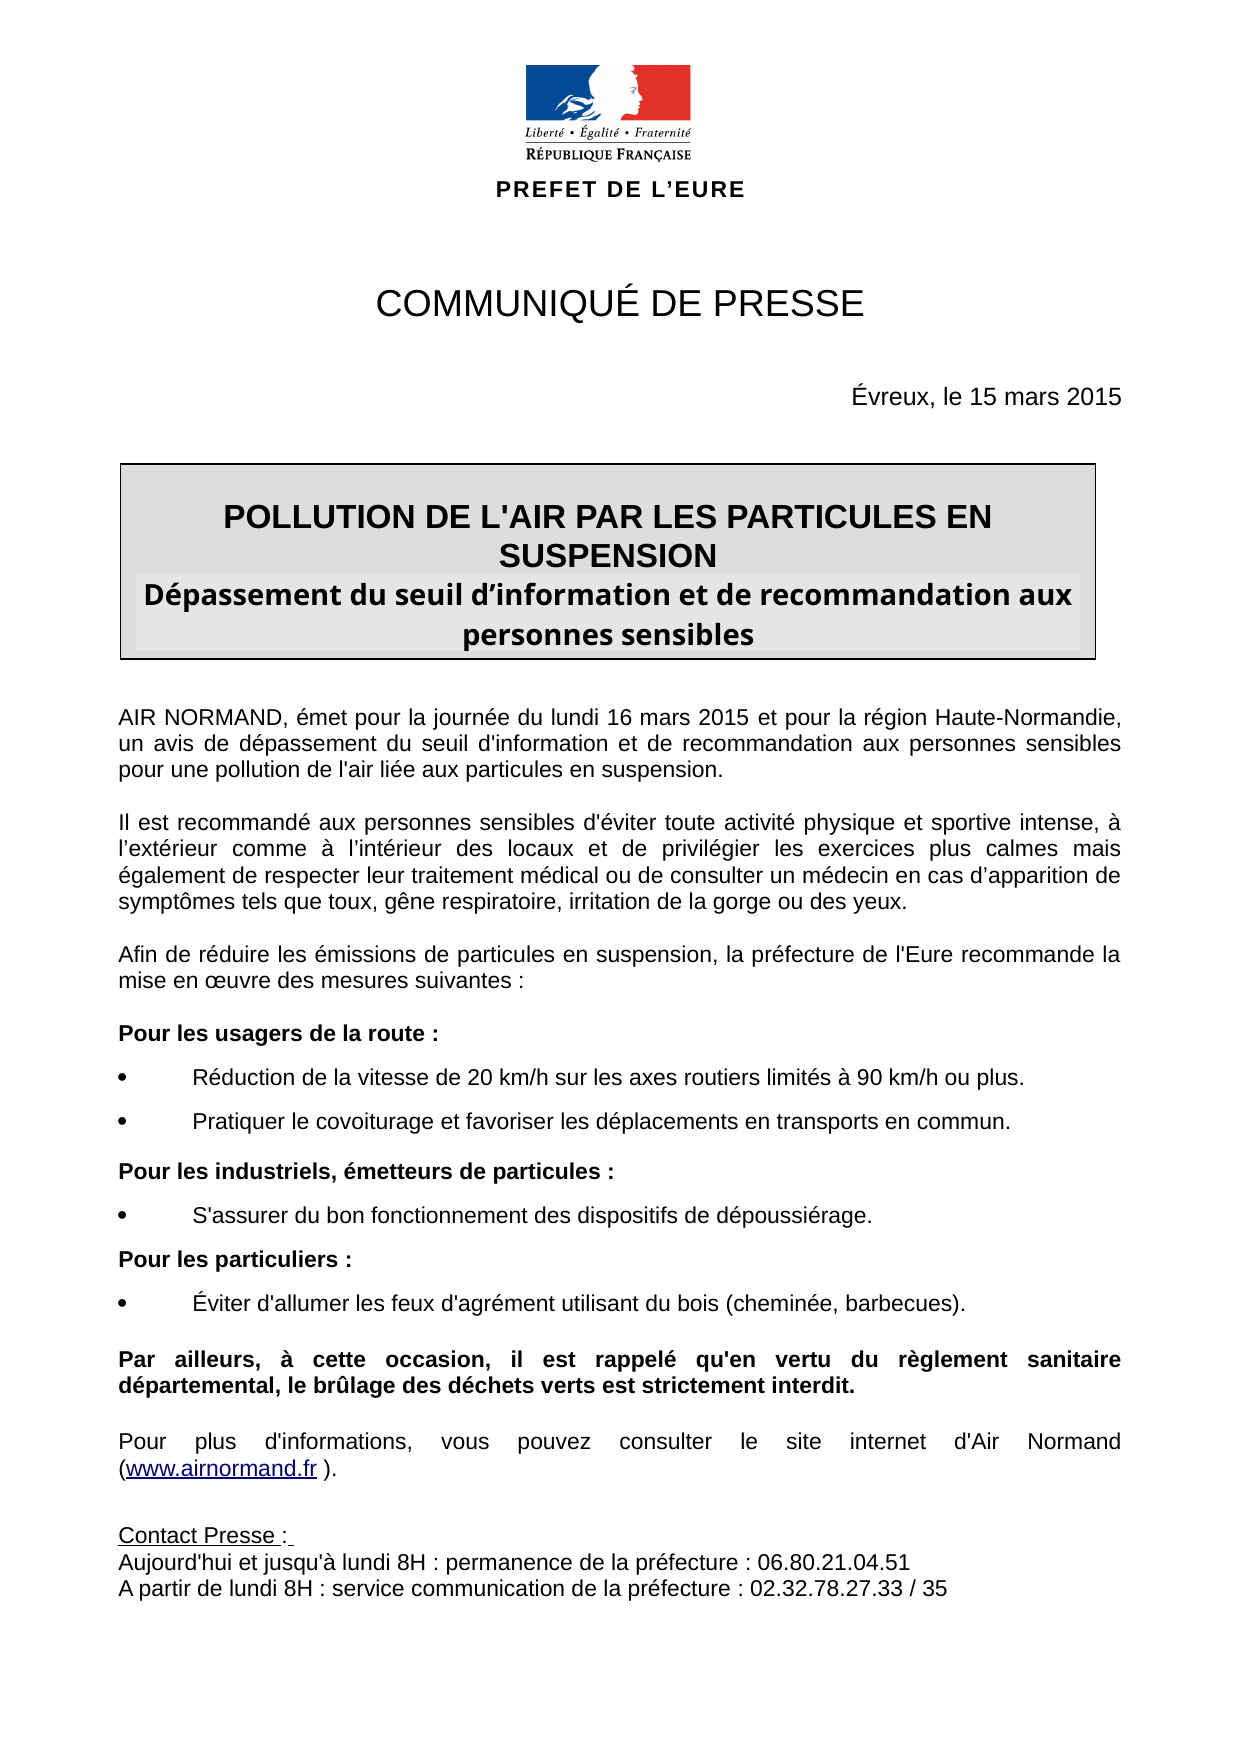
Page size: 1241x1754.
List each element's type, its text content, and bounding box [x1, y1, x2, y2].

text Pour les particuliers : [118, 1246, 1122, 1272]
text Pour les usagers de la route : [118, 1020, 1122, 1046]
text Contact Presse : [118, 1522, 1122, 1548]
subtitle Dépassement du seuil d’information et de recommandation aux personnes sensibles [136, 574, 1080, 651]
picture [525, 65, 691, 162]
text Pour plus d'informations, vous pouvez consulter le site internet d'Air Normand (www.airnormand.fr ). [118, 1428, 1122, 1481]
text PREFET DE L’EURE [118, 176, 1122, 202]
list Pratiquer le covoiturage et favoriser les déplacements en transports en commun. [118, 1108, 1122, 1134]
text Pour les industriels, émetteurs de particules : [118, 1158, 1122, 1184]
subtitle Évreux, le 15 mars 2015 [118, 382, 1122, 410]
text Par ailleurs, à cette occasion, il est rappelé qu'en vertu du règlement sanitaire départemental, le brûlage des déchets verts est strictement interdit. [118, 1346, 1122, 1399]
text Il est recommandé aux personnes sensibles d'éviter toute activité physique et sportive intense, à l’extérieur comme à l’intérieur des locaux et de privilégier les exercices plus calmes mais également de respecter leur traitement médical ou de consulter un médecin en cas d’apparition de symptômes tels que toux, gêne respiratoire, irritation de la gorge ou des yeux. [118, 809, 1122, 914]
subtitle A partir de lundi 8H : service communication de la préfecture : 02.32.78.27.33 / 35 [118, 1575, 1122, 1601]
list S'assurer du bon fonctionnement des dispositifs de dépoussiérage. [118, 1202, 1122, 1228]
subtitle COMMUNIQUÉ DE PRESSE [118, 281, 1122, 324]
list Réduction de la vitesse de 20 km/h sur les axes routiers limités à 90 km/h ou plus. [118, 1064, 1122, 1090]
list Éviter d'allumer les feux d'agrément utilisant du bois (cheminée, barbecues). [118, 1290, 1122, 1316]
text AIR NORMAND, émet pour la journée du lundi 16 mars 2015 et pour la région Haute-Normandie, un avis de dépassement du seuil d'information et de recommandation aux personnes sensibles pour une pollution de l'air liée aux particules en suspension. [118, 703, 1122, 783]
text POLLUTION DE L'AIR PAR LES PARTICULES EN SUSPENSION [136, 497, 1080, 574]
text Afin de réduire les émissions de particules en suspension, la préfecture de l'Eure recommande la mise en œuvre des mesures suivantes : [118, 941, 1122, 993]
subtitle Aujourd'hui et jusqu'à lundi 8H : permanence de la préfecture : 06.80.21.04.51 [118, 1548, 1122, 1575]
